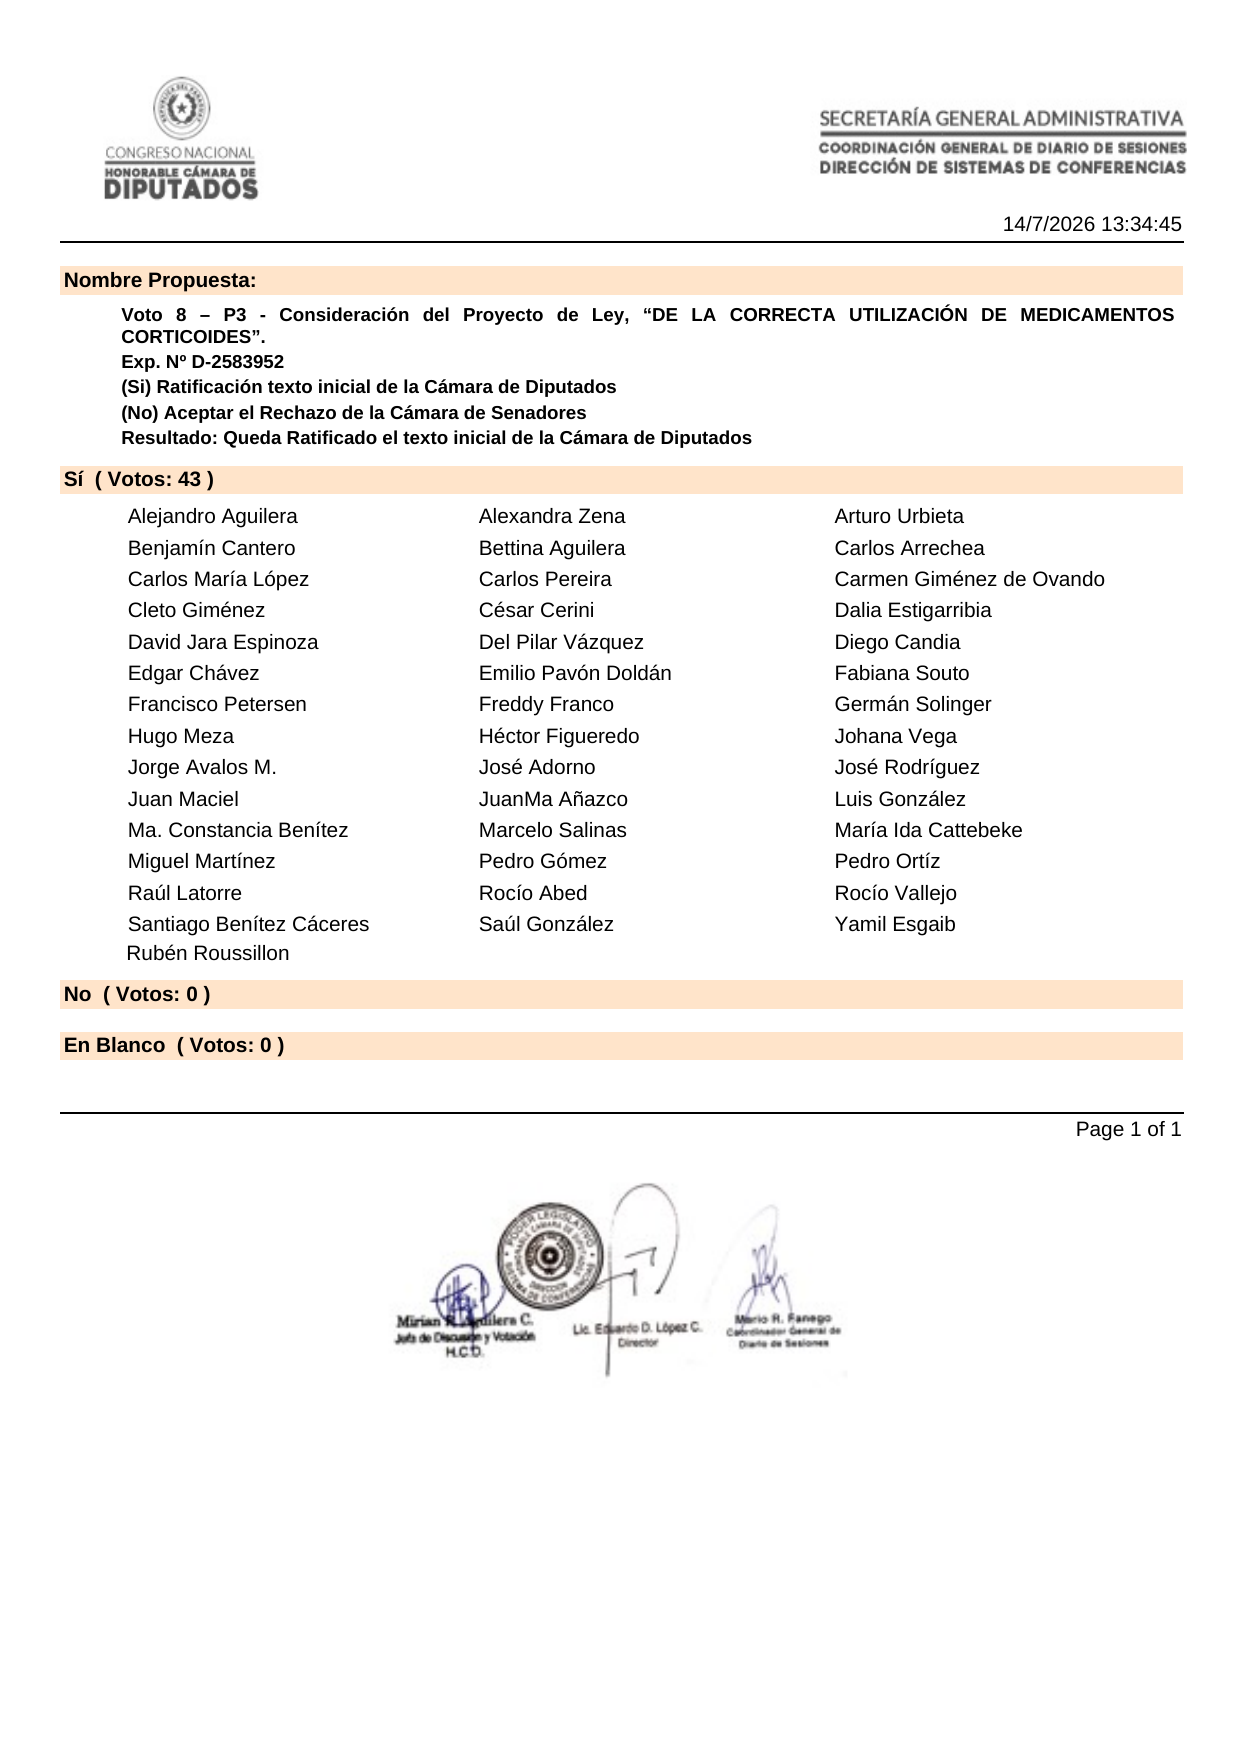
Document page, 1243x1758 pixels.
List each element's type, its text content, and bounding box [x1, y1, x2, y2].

table_cell Jorge Avalos M. [125, 754, 462, 782]
table_cell [1184, 534, 1189, 563]
table_cell [831, 939, 1168, 980]
table_cell Johana Vega [831, 723, 1168, 751]
table_cell [60, 1116, 827, 1150]
table_cell [1184, 1009, 1189, 1032]
table_cell [1184, 266, 1189, 295]
table_cell Pedro Ortíz [831, 848, 1168, 876]
table_cell [60, 301, 118, 466]
table_cell Raúl Latorre [125, 879, 462, 908]
table_cell [1184, 660, 1189, 688]
table_cell [1184, 1060, 1189, 1083]
table_cell Cleto Giménez [125, 597, 462, 626]
table_cell Fabiana Souto [831, 660, 1168, 688]
table_cell [1184, 980, 1189, 1009]
table_cell [125, 1083, 462, 1112]
table_cell David Jara Espinoza [125, 629, 462, 657]
table_cell María Ida Cattebeke [831, 817, 1168, 845]
table_cell [1184, 691, 1189, 720]
table_cell Rocío Abed [476, 879, 815, 908]
table_cell Luis González [831, 785, 1168, 814]
table_cell [1184, 1032, 1189, 1060]
table_cell [1184, 723, 1189, 751]
table_cell [1184, 566, 1189, 594]
table_cell Pedro Gómez [476, 848, 815, 876]
table_cell Germán Solinger [831, 691, 1168, 720]
table_cell [1184, 503, 1189, 532]
table_cell Miguel Martínez [125, 848, 462, 876]
table_cell [1184, 848, 1189, 876]
table_cell César Cerini [476, 597, 815, 626]
table_cell [1184, 817, 1189, 845]
table_cell [1184, 1116, 1189, 1150]
table_header [60, 207, 649, 241]
table_cell Edgar Chávez [125, 660, 462, 688]
table_cell [1184, 466, 1189, 494]
table_cell Arturo Urbieta [831, 503, 1168, 532]
table_cell [1184, 911, 1189, 939]
table_cell Héctor Figueredo [476, 723, 815, 751]
table_cell Sí ( Votos: 43 ) [60, 466, 1183, 494]
table_cell [1184, 245, 1189, 266]
table_cell Del Pilar Vázquez [476, 629, 815, 657]
table_cell Freddy Franco [476, 691, 815, 720]
table_cell Bettina Aguilera [476, 534, 815, 563]
table_cell Santiago Benítez Cáceres [125, 911, 462, 939]
table_cell [1184, 629, 1189, 657]
table_cell [831, 1083, 1168, 1112]
table_cell [60, 503, 124, 980]
table_cell José Adorno [476, 754, 815, 782]
table_cell Carlos María López [125, 566, 462, 594]
table_header 14/7/2026 13:34:45 [649, 207, 1183, 241]
table_cell Marcelo Salinas [476, 817, 815, 845]
table_cell [462, 1083, 476, 1112]
table_cell [1178, 301, 1189, 466]
table_header [1184, 207, 1189, 241]
table_cell [476, 939, 815, 980]
table_cell [1184, 597, 1189, 626]
table_cell [60, 1060, 1183, 1083]
table_cell [60, 245, 1183, 266]
table_cell [815, 1083, 831, 1112]
table_cell No ( Votos: 0 ) [60, 980, 1183, 1009]
table_cell [1184, 785, 1189, 814]
table_cell [1184, 1083, 1189, 1112]
table_cell Carlos Arrechea [831, 534, 1168, 563]
table_cell Alejandro Aguilera [125, 503, 462, 532]
table_cell [1184, 939, 1189, 980]
table_cell Page 1 of 1 [827, 1116, 1183, 1150]
table_cell Yamil Esgaib [831, 911, 1168, 939]
table_cell En Blanco ( Votos: 0 ) [60, 1032, 1183, 1060]
table_cell [462, 503, 476, 980]
table_cell Juan Maciel [125, 785, 462, 814]
table_cell Nombre Propuesta: [60, 266, 1183, 295]
table_cell Emilio Pavón Doldán [476, 660, 815, 688]
table_cell Alexandra Zena [476, 503, 815, 532]
table_cell [815, 503, 831, 980]
table_cell Carlos Pereira [476, 566, 815, 594]
table_cell Rubén Roussillon [125, 939, 462, 980]
table_cell [1184, 495, 1189, 503]
table_cell [1184, 879, 1189, 908]
table_cell [1168, 1083, 1183, 1112]
table_cell [1184, 754, 1189, 782]
table_cell José Rodríguez [831, 754, 1168, 782]
table_cell [118, 449, 1178, 466]
table_cell JuanMa Añazco [476, 785, 815, 814]
table_cell [60, 1083, 124, 1112]
table_cell [1168, 503, 1183, 980]
table_cell [60, 1009, 1183, 1032]
table_cell Rocío Vallejo [831, 879, 1168, 908]
table_cell [476, 1083, 815, 1112]
table_cell Ma. Constancia Benítez [125, 817, 462, 845]
table_cell Dalia Estigarribia [831, 597, 1168, 626]
table_cell Saúl González [476, 911, 815, 939]
table_cell Voto 8 – P3 - Consideración del Proyecto de Ley, “DE LA CORRECTA UTILIZACIÓN DE MEDICAMENTOS CORTICOIDES”. Exp. Nº D-2583952 (Si) Ratificación texto inicial de la Cámara de Diputados (No) Aceptar el Rechazo de la Cámara de Senadores Resultado: Queda Ratificado el texto inicial de la Cámara de Diputados [118, 301, 1178, 449]
table_cell Benjamín Cantero [125, 534, 462, 563]
table_cell [60, 295, 1183, 301]
table_cell Hugo Meza [125, 723, 462, 751]
table_cell [60, 495, 1183, 503]
table_cell Francisco Petersen [125, 691, 462, 720]
table_cell Carmen Giménez de Ovando [831, 566, 1168, 594]
table_cell Diego Candia [831, 629, 1168, 657]
